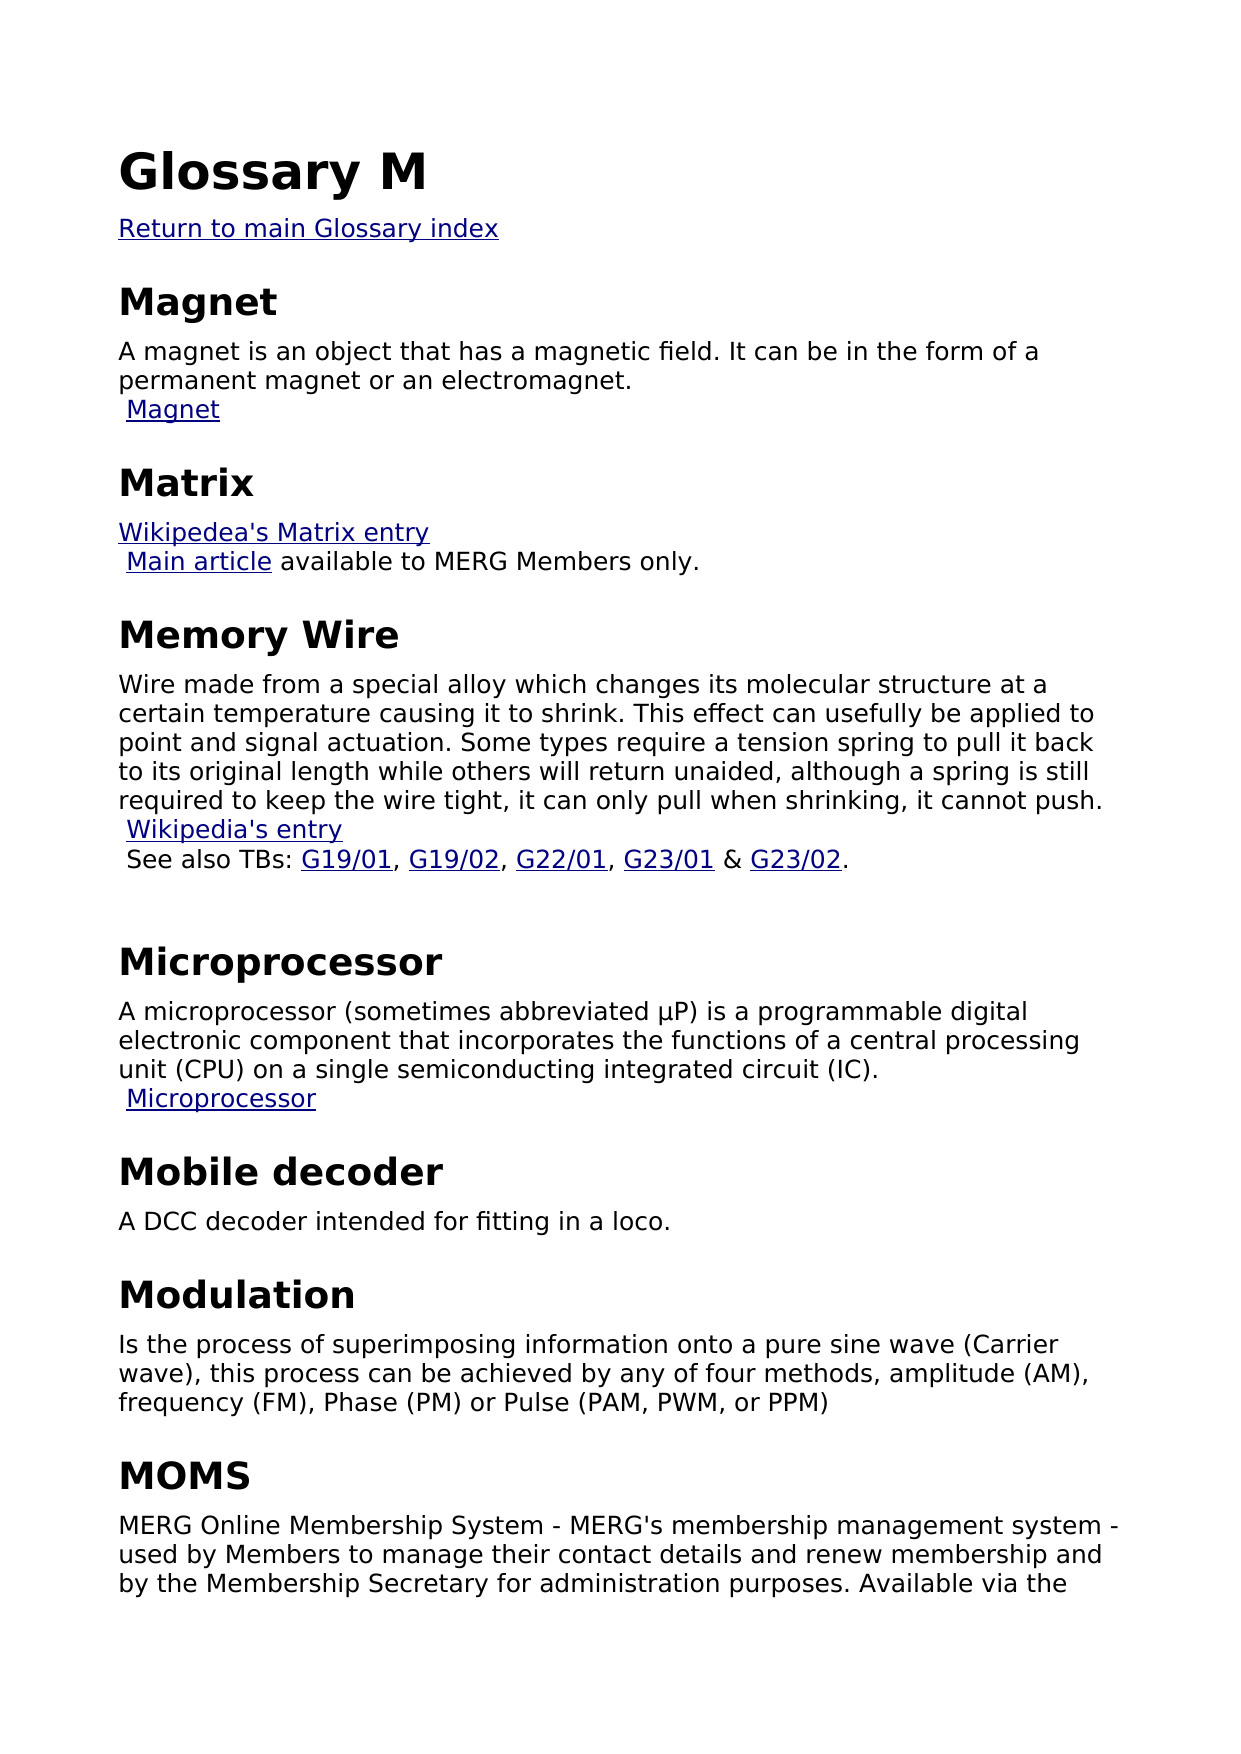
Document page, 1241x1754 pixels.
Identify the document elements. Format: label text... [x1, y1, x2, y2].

subtitle MOMS [118, 1455, 1122, 1498]
subtitle Magnet [118, 281, 1122, 324]
subtitle Matrix [118, 462, 1122, 505]
text Is the process of superimposing information onto a pure sine wave (Carrier wave), this process can be achieved by any of four methods, amplitude (AM), frequency (FM), Phase (PM) or Pulse (PAM, PWM, or PPM) [118, 1330, 1122, 1417]
text MERG Online Membership System - MERG's membership management system - used by Members to manage their contact details and renew membership and by the Membership Secretary for administration purposes. Available via the [118, 1511, 1122, 1598]
subtitle Glossary M [118, 143, 1122, 201]
text A microprocessor (sometimes abbreviated µP) is a programmable digital electronic component that incorporates the functions of a central processing unit (CPU) on a single semiconducting integrated circuit (IC). Microprocessor [118, 997, 1122, 1113]
subtitle Modulation [118, 1274, 1122, 1317]
subtitle Memory Wire [118, 614, 1122, 657]
text Wikipedea's Matrix entry Main article available to MERG Members only. [118, 518, 1122, 576]
text Wire made from a special alloy which changes its molecular structure at a certain temperature causing it to shrink. This effect can usefully be applied to point and signal actuation. Some types require a tension spring to pull it back to its original length while others will return unaided, although a spring is still required to keep the wire tight, it can only pull when shrinking, it cannot push. Wikipedia's entry See also TBs: G19/01, G19/02, G22/01, G23/01 & G23/02. [118, 670, 1122, 903]
text A magnet is an object that has a magnetic field. It can be in the form of a permanent magnet or an electromagnet. Magnet [118, 337, 1122, 424]
text Return to main Glossary index [118, 214, 1122, 243]
subtitle Microprocessor [118, 941, 1122, 984]
subtitle Mobile decoder [118, 1151, 1122, 1194]
text A DCC decoder intended for fitting in a loco. [118, 1207, 1122, 1236]
